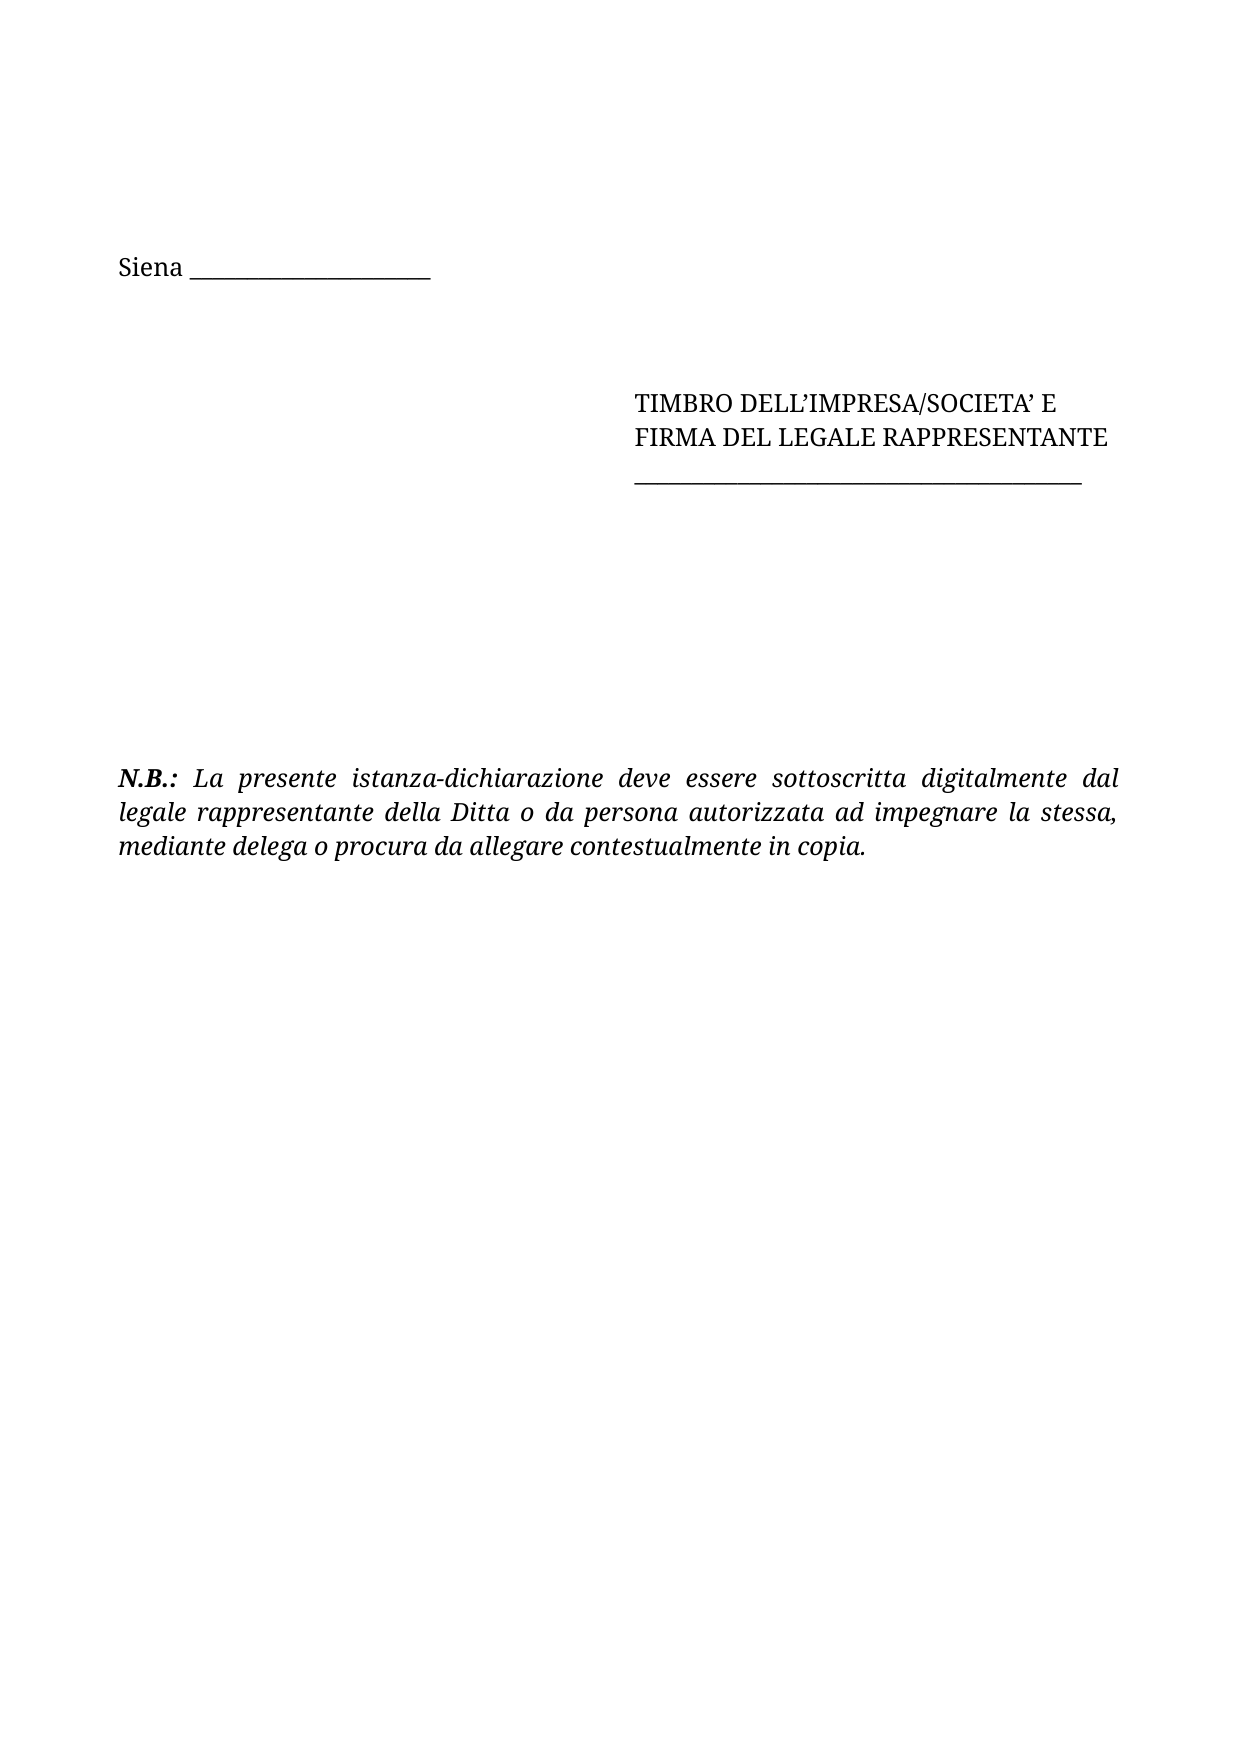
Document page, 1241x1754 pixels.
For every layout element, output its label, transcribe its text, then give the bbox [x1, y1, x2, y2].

text Siena _____________________ [118, 250, 1122, 284]
text FIRMA DEL LEGALE RAPPRESENTANTE [634, 420, 1122, 454]
text _______________________________________ [634, 454, 1122, 488]
text TIMBRO DELL’IMPRESA/SOCIETA’ E [634, 386, 1122, 420]
text N.B.: La presente istanza-dichiarazione deve essere sottoscritta digitalmente dal legale rappresentante della Ditta o da persona autorizzata ad impegnare la stessa, mediante delega o procura da allegare contestualmente in copia. [118, 761, 1122, 863]
